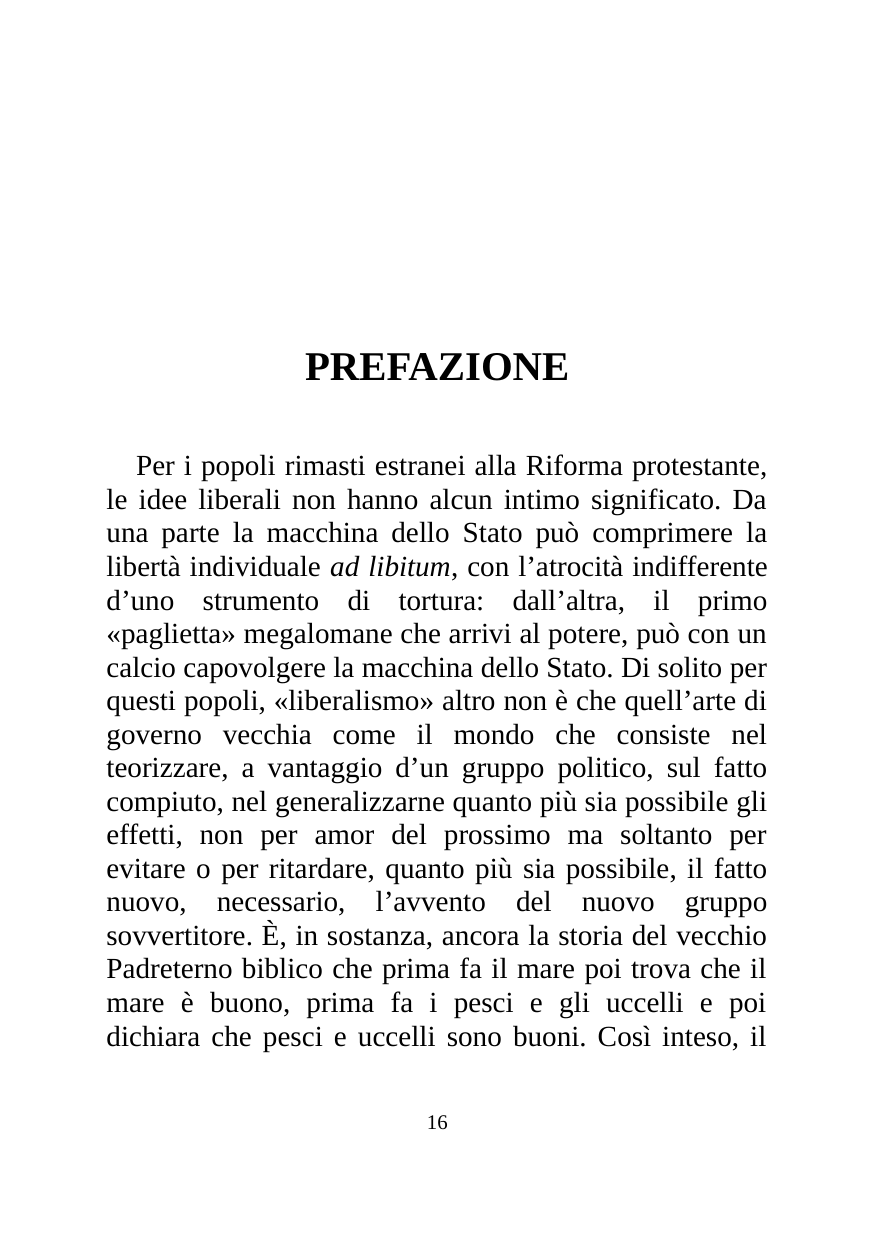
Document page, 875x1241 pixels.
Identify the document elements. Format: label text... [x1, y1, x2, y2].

subtitle PREFAZIONE [106, 342, 768, 389]
text Per i popoli rimasti estranei alla Riforma protestante, le idee liberali non hanno alcun intimo significato. Da una parte la macchina dello Stato può comprimere la libertà individuale ad libitum, con l’atrocità indifferente d’uno strumento di tortura: dall’altra, il primo «paglietta» megalomane che arrivi al potere, può con un calcio capovolgere la macchina dello Stato. Di solito per questi popoli, «liberalismo» altro non è che quell’arte di governo vecchia come il mondo che consiste nel teorizzare, a vantaggio d’un gruppo politico, sul fatto compiuto, nel generalizzarne quanto più sia possibile gli effetti, non per amor del prossimo ma soltanto per evitare o per ritardare, quanto più sia possibile, il fatto nuovo, necessario, l’avvento del nuovo gruppo sovvertitore. È, in sostanza, ancora la storia del vecchio Padreterno biblico che prima fa il mare poi trova che il mare è buono, prima fa i pesci e gli uccelli e poi dichiara che pesci e uccelli sono buoni. Così inteso, il [106, 448, 768, 1052]
